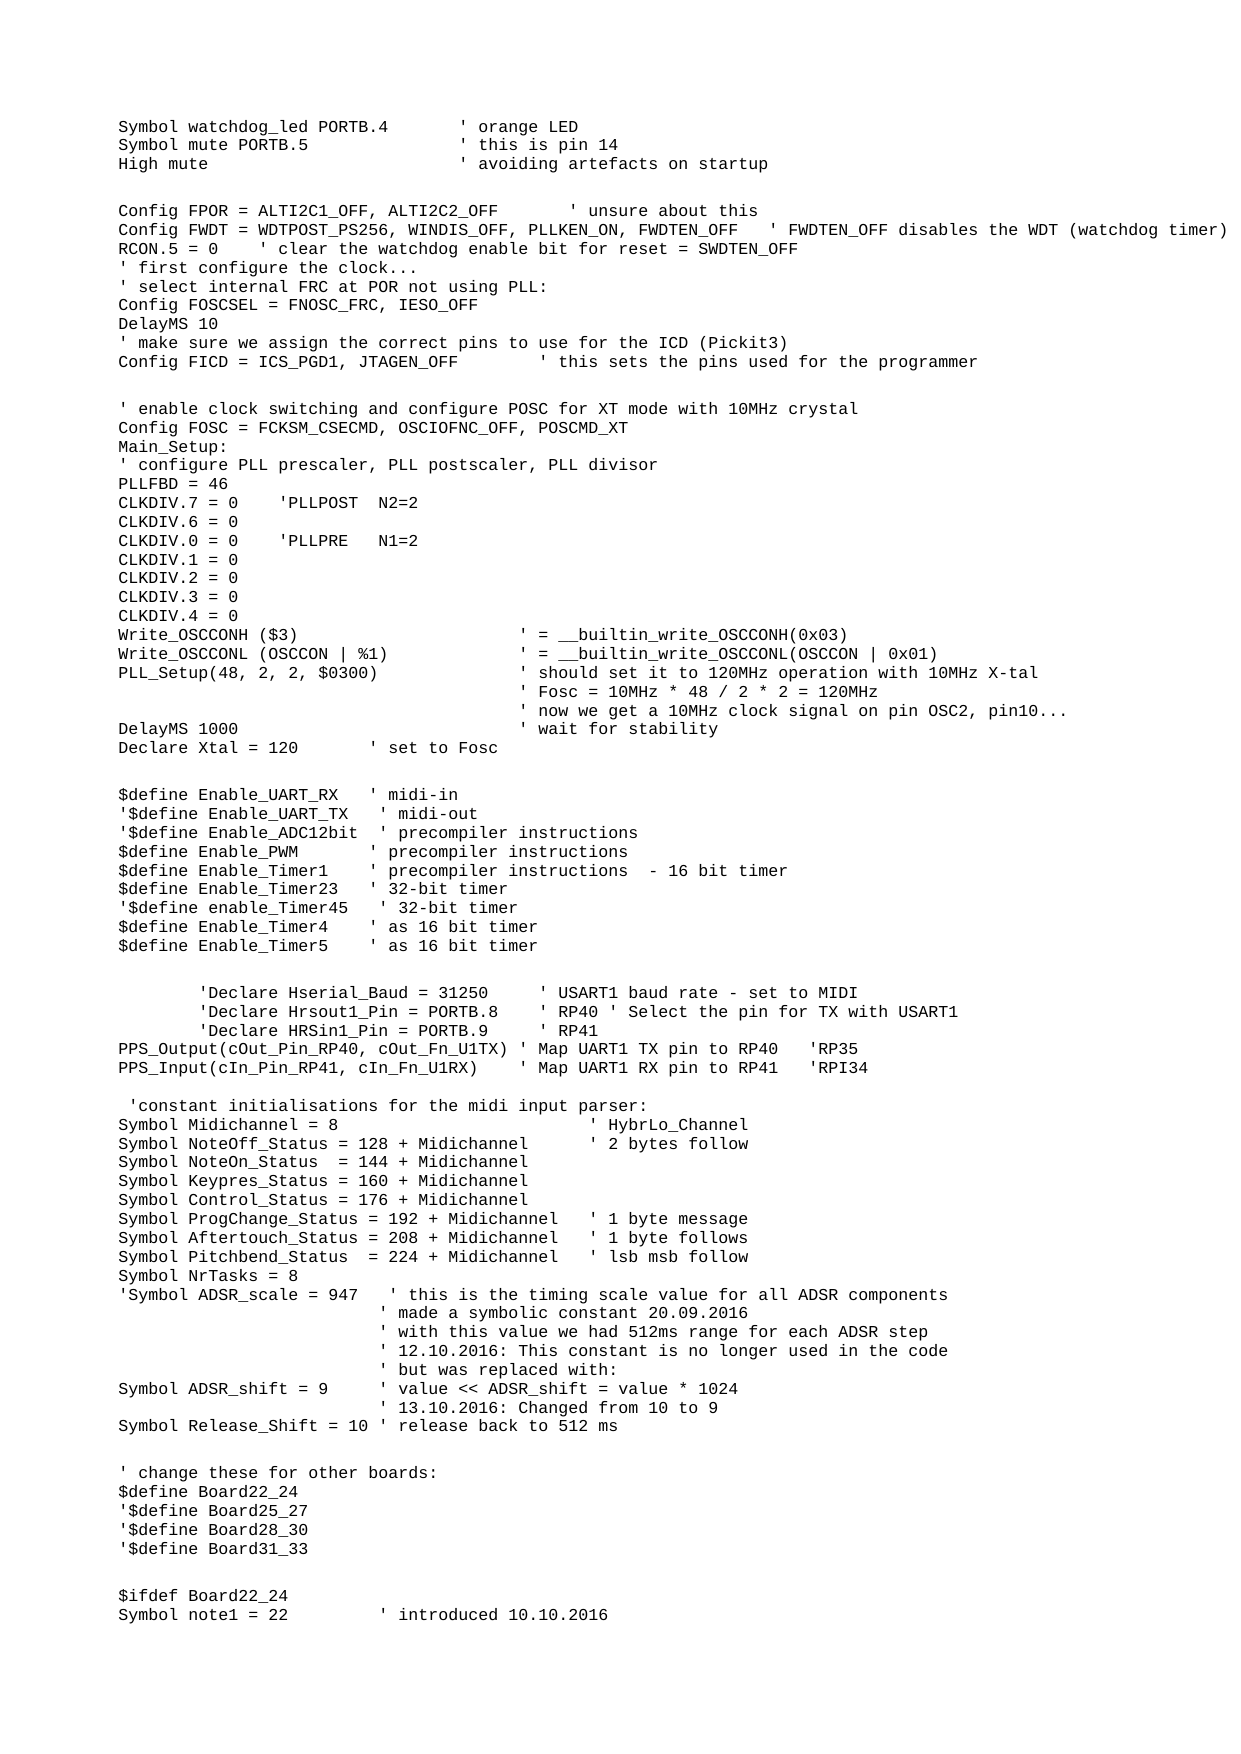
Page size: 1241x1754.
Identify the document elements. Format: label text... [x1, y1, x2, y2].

text Symbol Control_Status = 176 + Midichannel [118, 1192, 1240, 1211]
text DelayMS 1000 ' wait for stability [118, 721, 1240, 740]
text '$define Board28_30 [118, 1521, 1240, 1540]
text Symbol note1 = 22 ' introduced 10.10.2016 [118, 1606, 1240, 1625]
text '$define Board25_27 [118, 1503, 1240, 1521]
text ' now we get a 10MHz clock signal on pin OSC2, pin10... [118, 702, 1240, 721]
text ' enable clock switching and configure POSC for XT mode with 10MHz crystal [118, 400, 1240, 419]
text Symbol mute PORTB.5 ' this is pin 14 [118, 137, 1240, 156]
text Config FOSCSEL = FNOSC_FRC, IESO_OFF [118, 297, 1240, 316]
text ' select internal FRC at POR not using PLL: [118, 278, 1240, 297]
text ' made a symbolic constant 20.09.2016 [118, 1305, 1240, 1324]
text ' configure PLL prescaler, PLL postscaler, PLL divisor [118, 457, 1240, 476]
text '$define Board31_33 [118, 1540, 1240, 1559]
text $define Enable_PWM ' precompiler instructions [118, 843, 1240, 862]
text Declare Xtal = 120 ' set to Fosc [118, 740, 1240, 759]
text CLKDIV.0 = 0 'PLLPRE N1=2 [118, 532, 1240, 551]
text $ifdef Board22_24 [118, 1587, 1240, 1606]
text CLKDIV.7 = 0 'PLLPOST N2=2 [118, 495, 1240, 513]
text PLLFBD = 46 [118, 476, 1240, 495]
text '$define Enable_UART_TX ' midi-out [118, 806, 1240, 824]
text Symbol NoteOn_Status = 144 + Midichannel [118, 1154, 1240, 1173]
text Config FPOR = ALTI2C1_OFF, ALTI2C2_OFF ' unsure about this [118, 203, 1240, 222]
text Symbol Midichannel = 8 ' HybrLo_Channel [118, 1116, 1240, 1135]
text '$define Enable_ADC12bit ' precompiler instructions [118, 824, 1240, 843]
text Symbol Aftertouch_Status = 208 + Midichannel ' 1 byte follows [118, 1229, 1240, 1248]
text Config FICD = ICS_PGD1, JTAGEN_OFF ' this sets the pins used for the programmer [118, 353, 1240, 372]
text Write_OSCCONH ($3) ' = __builtin_write_OSCCONH(0x03) [118, 627, 1240, 646]
text 'Declare HRSin1_Pin = PORTB.9 ' RP41 [118, 1022, 1240, 1041]
text ' make sure we assign the correct pins to use for the ICD (Pickit3) [118, 335, 1240, 353]
text Config FWDT = WDTPOST_PS256, WINDIS_OFF, PLLKEN_ON, FWDTEN_OFF ' FWDTEN_OFF disables the WDT (watchdog timer) [118, 222, 1240, 240]
text ' change these for other boards: [118, 1465, 1240, 1484]
text ' Fosc = 10MHz * 48 / 2 * 2 = 120MHz [118, 683, 1240, 702]
text CLKDIV.2 = 0 [118, 570, 1240, 589]
text 'Declare Hrsout1_Pin = PORTB.8 ' RP40 ' Select the pin for TX with USART1 [118, 1003, 1240, 1022]
text Symbol Release_Shift = 10 ' release back to 512 ms [118, 1418, 1240, 1437]
text $define Enable_Timer1 ' precompiler instructions - 16 bit timer [118, 862, 1240, 881]
text PPS_Output(cOut_Pin_RP40, cOut_Fn_U1TX) ' Map UART1 TX pin to RP40 'RP35 [118, 1041, 1240, 1060]
text $define Enable_Timer23 ' 32-bit timer [118, 881, 1240, 900]
text 'Symbol ADSR_scale = 947 ' this is the timing scale value for all ADSR components [118, 1286, 1240, 1305]
text CLKDIV.6 = 0 [118, 513, 1240, 532]
text ' first configure the clock... [118, 259, 1240, 278]
text Symbol NoteOff_Status = 128 + Midichannel ' 2 bytes follow [118, 1135, 1240, 1154]
text High mute ' avoiding artefacts on startup [118, 156, 1240, 175]
text Symbol Keypres_Status = 160 + Midichannel [118, 1173, 1240, 1192]
text '$define enable_Timer45 ' 32-bit timer [118, 900, 1240, 919]
text $define Enable_UART_RX ' midi-in [118, 787, 1240, 806]
text Symbol Pitchbend_Status = 224 + Midichannel ' lsb msb follow [118, 1248, 1240, 1267]
text PLL_Setup(48, 2, 2, $0300) ' should set it to 120MHz operation with 10MHz X-tal [118, 664, 1240, 683]
text Symbol watchdog_led PORTB.4 ' orange LED [118, 118, 1240, 137]
text Symbol ADSR_shift = 9 ' value << ADSR_shift = value * 1024 [118, 1380, 1240, 1399]
text ' but was replaced with: [118, 1361, 1240, 1380]
text ' 12.10.2016: This constant is no longer used in the code [118, 1343, 1240, 1361]
text ' 13.10.2016: Changed from 10 to 9 [118, 1399, 1240, 1418]
text Config FOSC = FCKSM_CSECMD, OSCIOFNC_OFF, POSCMD_XT [118, 419, 1240, 438]
text Symbol NrTasks = 8 [118, 1267, 1240, 1286]
text $define Enable_Timer5 ' as 16 bit timer [118, 937, 1240, 956]
text ' with this value we had 512ms range for each ADSR step [118, 1324, 1240, 1343]
text 'constant initialisations for the midi input parser: [118, 1097, 1240, 1116]
text PPS_Input(cIn_Pin_RP41, cIn_Fn_U1RX) ' Map UART1 RX pin to RP41 'RPI34 [118, 1060, 1240, 1079]
text CLKDIV.4 = 0 [118, 608, 1240, 627]
text Main_Setup: [118, 438, 1240, 457]
text Symbol ProgChange_Status = 192 + Midichannel ' 1 byte message [118, 1211, 1240, 1229]
text CLKDIV.3 = 0 [118, 589, 1240, 608]
text $define Board22_24 [118, 1484, 1240, 1503]
text CLKDIV.1 = 0 [118, 551, 1240, 570]
text RCON.5 = 0 ' clear the watchdog enable bit for reset = SWDTEN_OFF [118, 240, 1240, 259]
text $define Enable_Timer4 ' as 16 bit timer [118, 919, 1240, 937]
text DelayMS 10 [118, 316, 1240, 335]
text 'Declare Hserial_Baud = 31250 ' USART1 baud rate - set to MIDI [118, 984, 1240, 1003]
text Write_OSCCONL (OSCCON | %1) ' = __builtin_write_OSCCONL(OSCCON | 0x01) [118, 646, 1240, 664]
